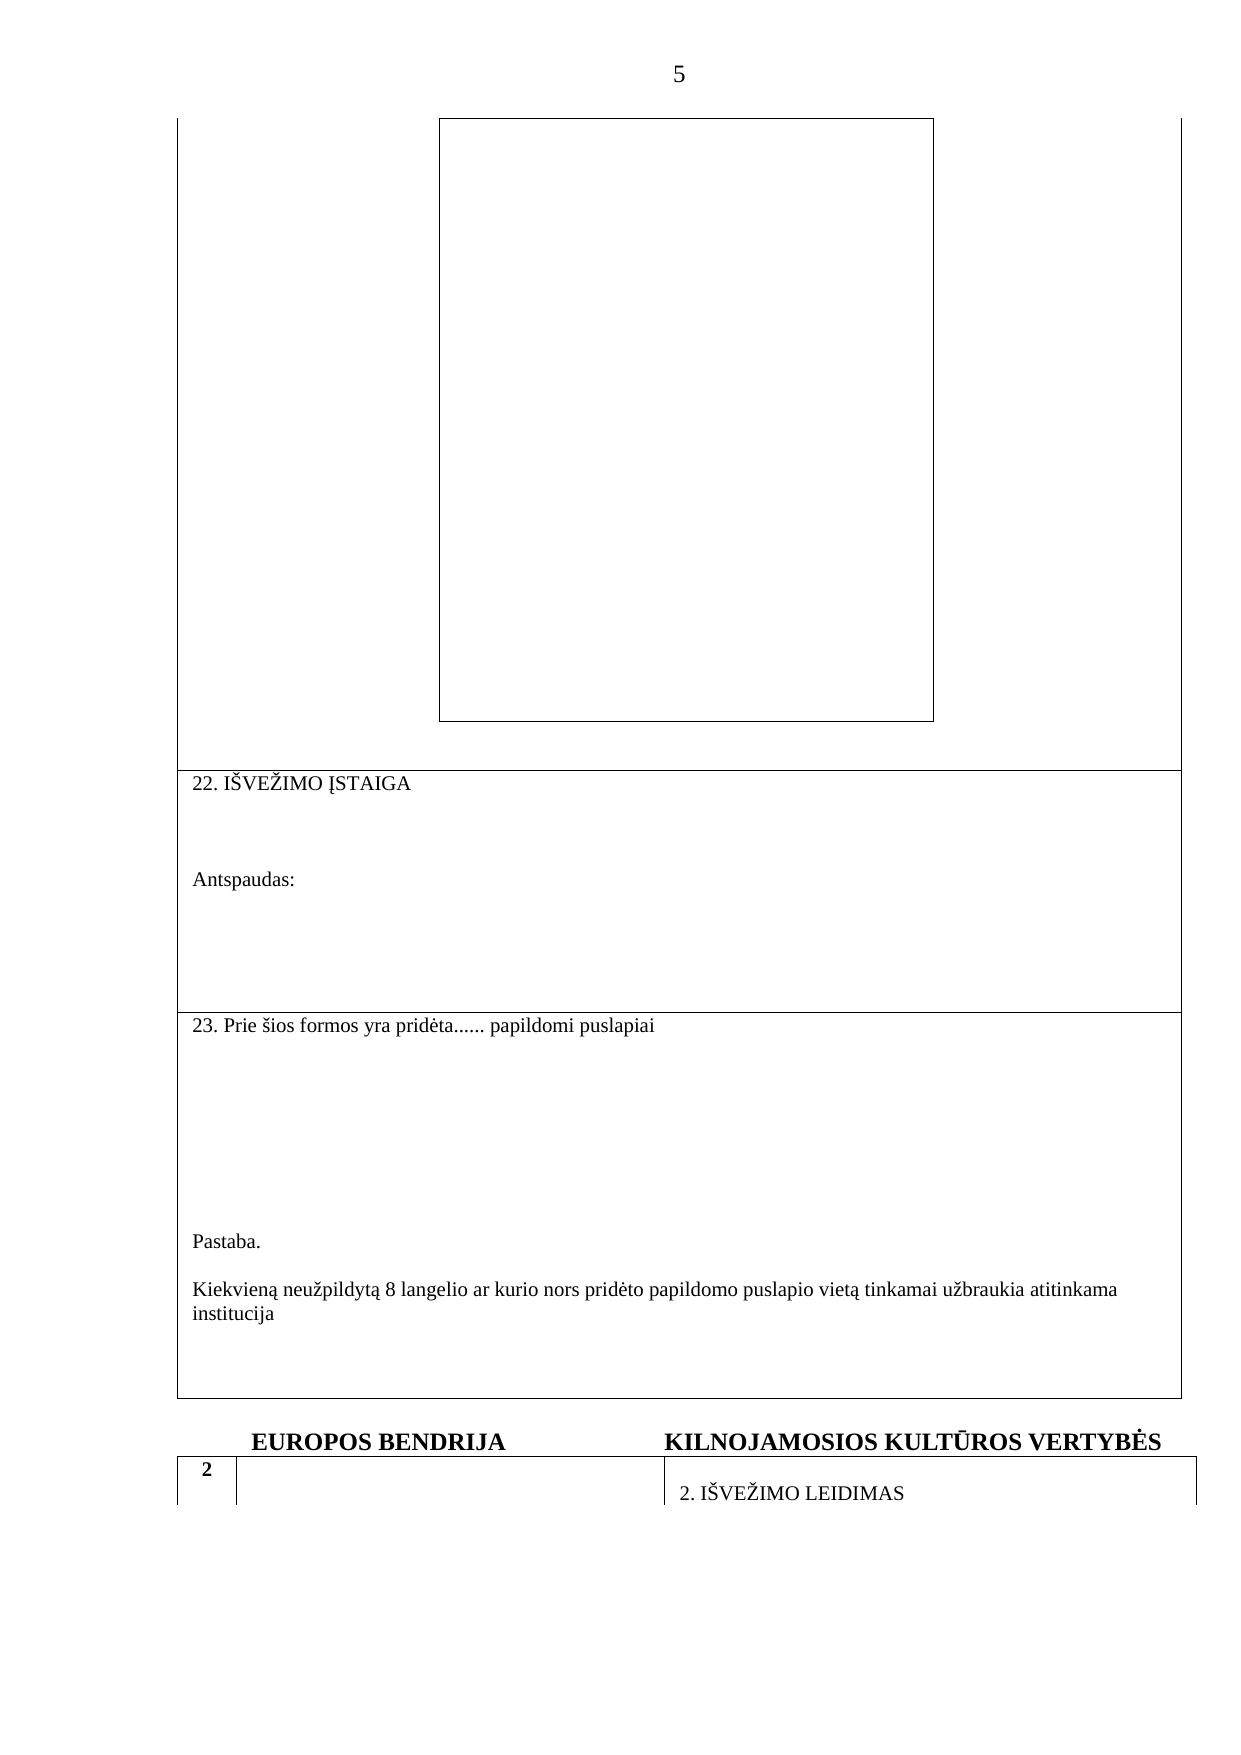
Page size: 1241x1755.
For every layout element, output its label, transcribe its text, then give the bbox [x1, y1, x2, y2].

table_cell 22. IŠVEŽIMO ĮSTAIGA Antspaudas: [178, 771, 1181, 1012]
table_cell [934, 118, 1181, 721]
table_header [237, 1457, 664, 1505]
table_header 2 [178, 1457, 236, 1505]
table_cell [178, 118, 439, 721]
table_cell [178, 721, 1181, 770]
table_cell 23. Prie šios formos yra pridėta...... papildomi puslapiai Pastaba. Kiekvieną neužpildytą 8 langelio ar kurio nors pridėto papildomo puslapio vietą tinkamai užbraukia atitinkama institucija [178, 1013, 1181, 1398]
text EUROPOS BENDRIJA KILNOJAMOSIOS KULTŪROS VERTYBĖS [177, 1427, 1181, 1456]
table_cell [440, 119, 933, 721]
table_header 2. IŠVEŽIMO LEIDIMAS [665, 1457, 1196, 1505]
